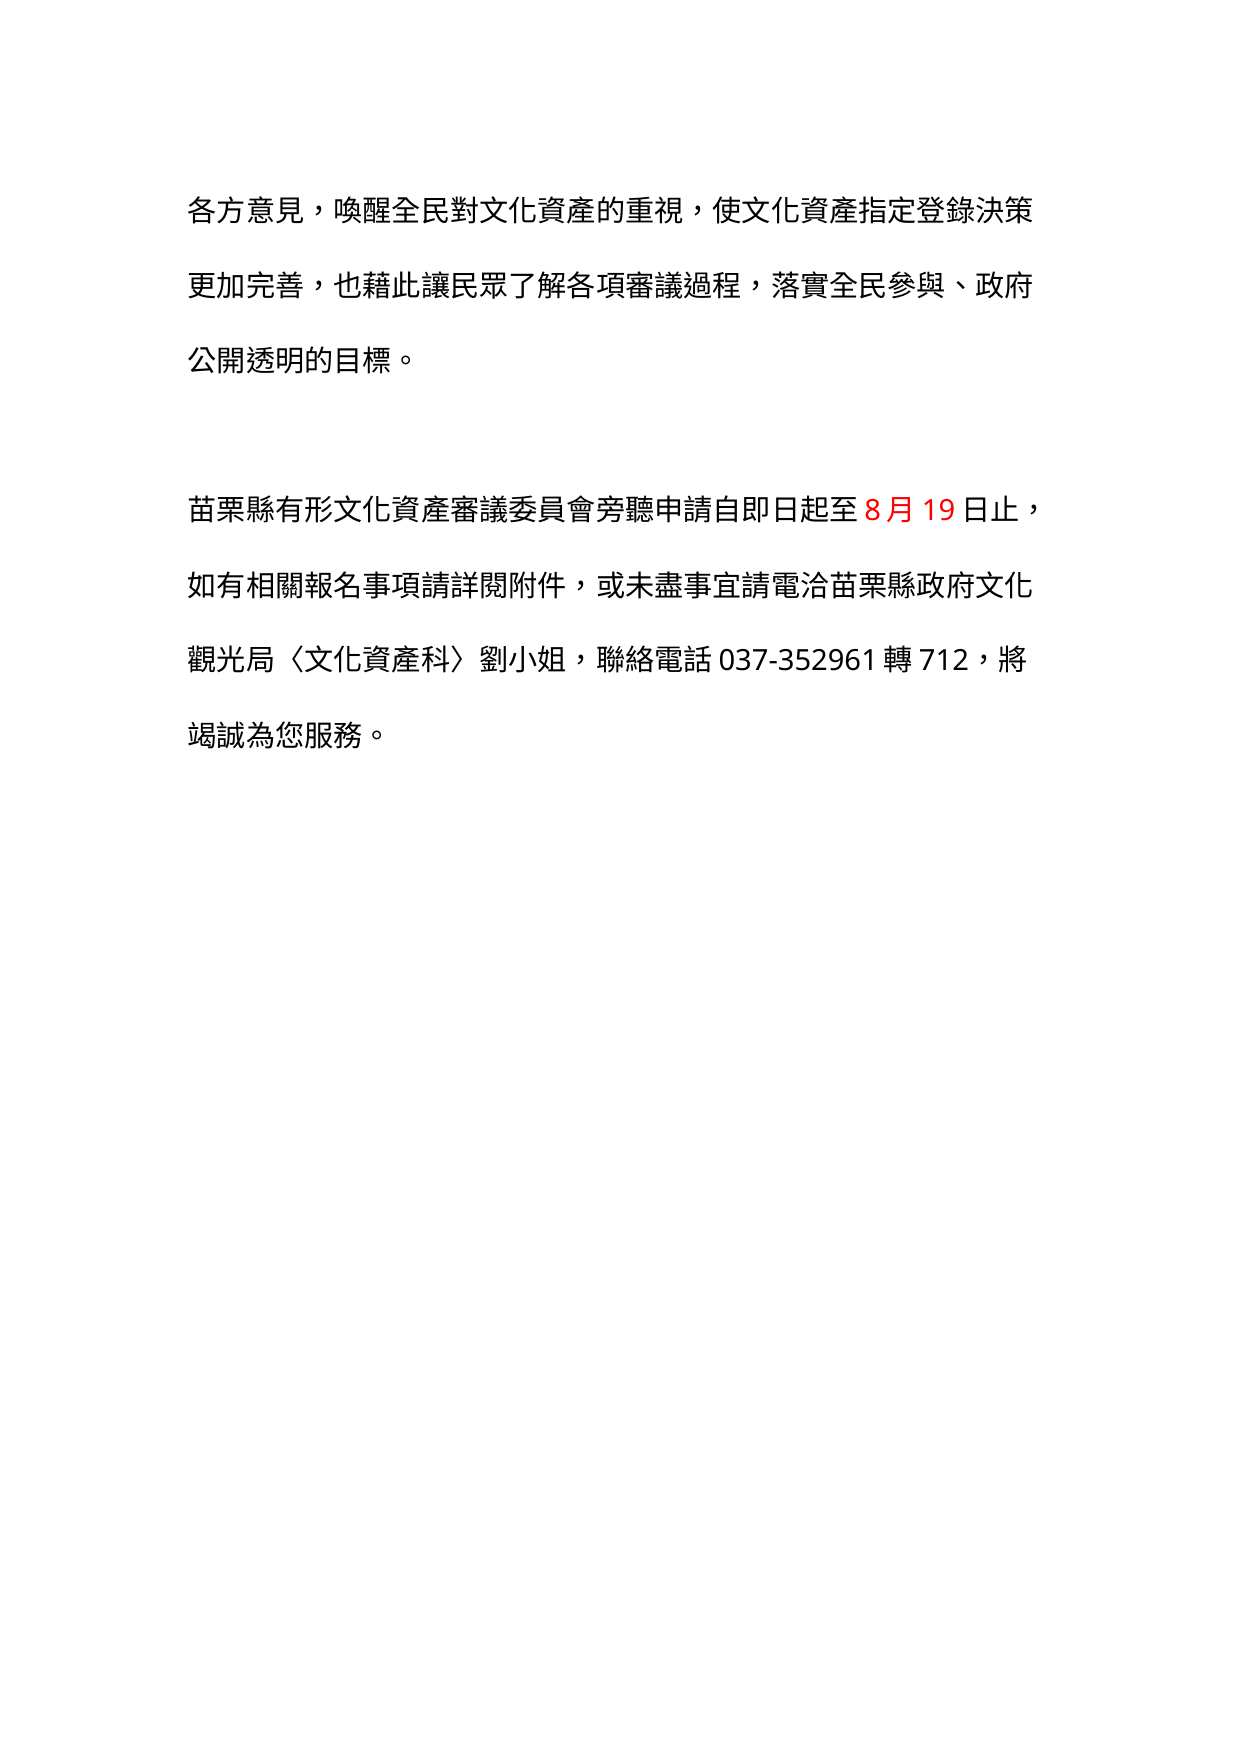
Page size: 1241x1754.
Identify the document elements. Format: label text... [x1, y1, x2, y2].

text 各方意見，喚醒全民對文化資產的重視，使文化資產指定登錄決策更加完善，也藉此讓民眾了解各項審議過程，落實全民參與、政府公開透明的目標。 [187, 164, 1053, 389]
text 苗栗縣有形文化資產審議委員會旁聽申請自即日起至8月19日止，如有相關報名事項請詳閱附件，或未盡事宜請電洽苗栗縣政府文化觀光局〈文化資產科〉劉小姐，聯絡電話037-352961轉712，將竭誠為您服務。 [187, 464, 1053, 764]
